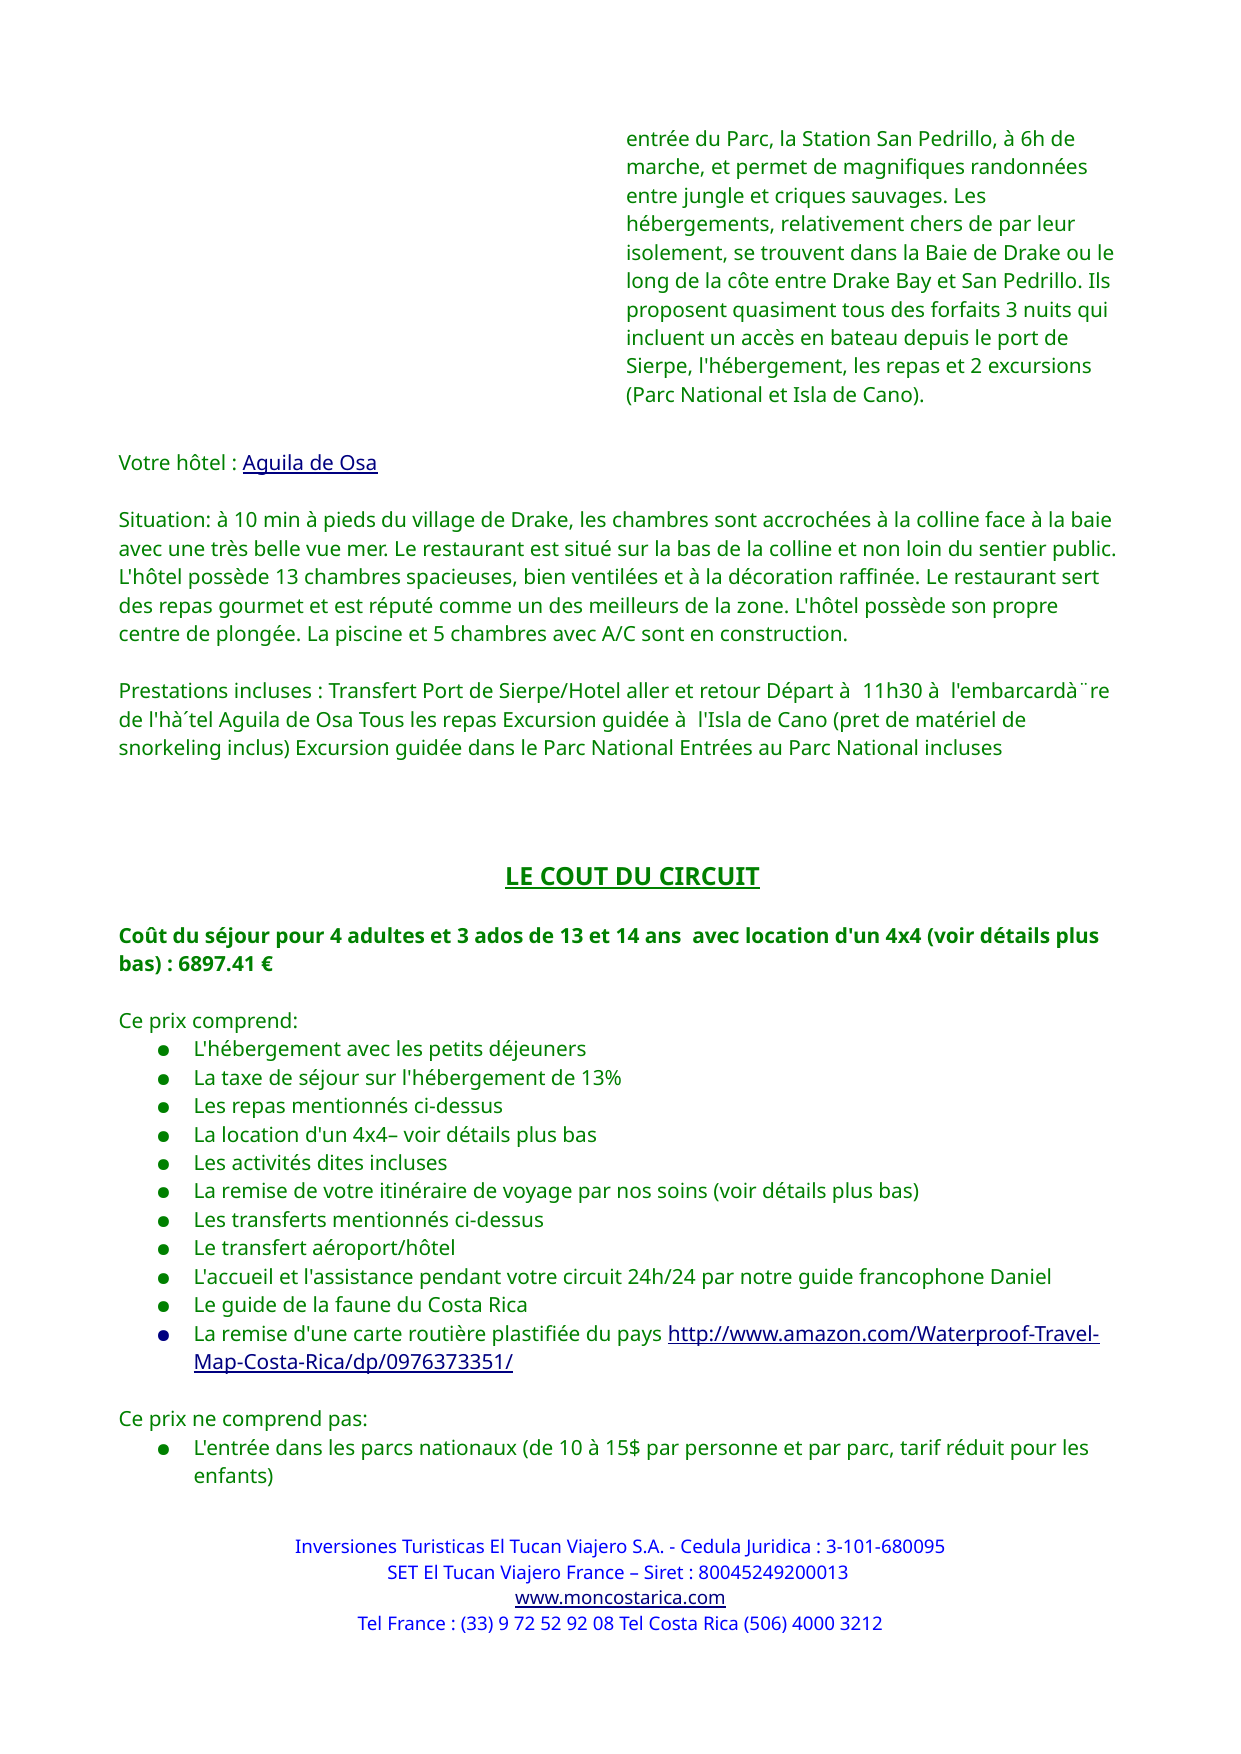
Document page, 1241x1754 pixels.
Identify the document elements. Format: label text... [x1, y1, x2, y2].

list L'hébergement avec les petits déjeuners [156, 1034, 1122, 1063]
list Le guide de la faune du Costa Rica [156, 1290, 1122, 1319]
list Les activités dites incluses [156, 1148, 1122, 1177]
list L'accueil et l'assistance pendant votre circuit 24h/24 par notre guide francophone Daniel [156, 1262, 1122, 1290]
list Le transfert aéroport/hôtel [156, 1233, 1122, 1262]
table_header entrée du Parc, la Station San Pedrillo, à 6h de marche, et permet de magnifiques randonnées entre jungle et criques sauvages. Les hébergements, relativement chers de par leur isolement, se trouvent dans la Baie de Drake ou le long de la côte entre Drake Bay et San Pedrillo. Ils proposent quasiment tous des forfaits 3 nuits qui incluent un accès en bateau depuis le port de Sierpe, l'hébergement, les repas et 2 excursions (Parc National et Isla de Cano). [620, 118, 1122, 414]
text Ce prix ne comprend pas: [118, 1404, 1122, 1433]
text Ce prix comprend: [118, 1006, 1122, 1034]
list L'entrée dans les parcs nationaux (de 10 à 15$ par personne et par parc, tarif réduit pour les enfants) [156, 1433, 1122, 1489]
text LE COUT DU CIRCUIT [118, 858, 1146, 892]
text Votre hôtel : Aguila de Osa [118, 448, 1122, 477]
list La location d'un 4x4– voir détails plus bas [156, 1120, 1122, 1148]
table_header [118, 118, 620, 414]
list La remise d'une carte routière plastifiée du pays http://www.amazon.com/Waterproof-Travel-Map-Costa-Rica/dp/0976373351/ [156, 1319, 1122, 1376]
list Les transferts mentionnés ci-dessus [156, 1205, 1122, 1233]
text Coût du séjour pour 4 adultes et 3 ados de 13 et 14 ans avec location d'un 4x4 (voir détails plus bas) : 6897.41 € [118, 921, 1122, 978]
list Les repas mentionnés ci-dessus [156, 1091, 1122, 1120]
list La taxe de séjour sur l'hébergement de 13% [156, 1063, 1122, 1091]
text Situation: à 10 min à pieds du village de Drake, les chambres sont accrochées à la colline face à la baie avec une très belle vue mer. Le restaurant est situé sur la bas de la colline et non loin du sentier public. L'hôtel possède 13 chambres spacieuses, bien ventilées et à la décoration raffinée. Le restaurant sert des repas gourmet et est réputé comme un des meilleurs de la zone. L'hôtel possède son propre centre de plongée. La piscine et 5 chambres avec A/C sont en construction. [118, 505, 1122, 648]
list La remise de votre itinéraire de voyage par nos soins (voir détails plus bas) [156, 1177, 1122, 1205]
text Prestations incluses : Transfert Port de Sierpe/Hotel aller et retour Départ à 11h30 à l'embarcardà¨re de l'hà´tel Aguila de Osa Tous les repas Excursion guidée à l'Isla de Cano (pret de matériel de snorkeling inclus) Excursion guidée dans le Parc National Entrées au Parc National incluses [118, 676, 1122, 762]
